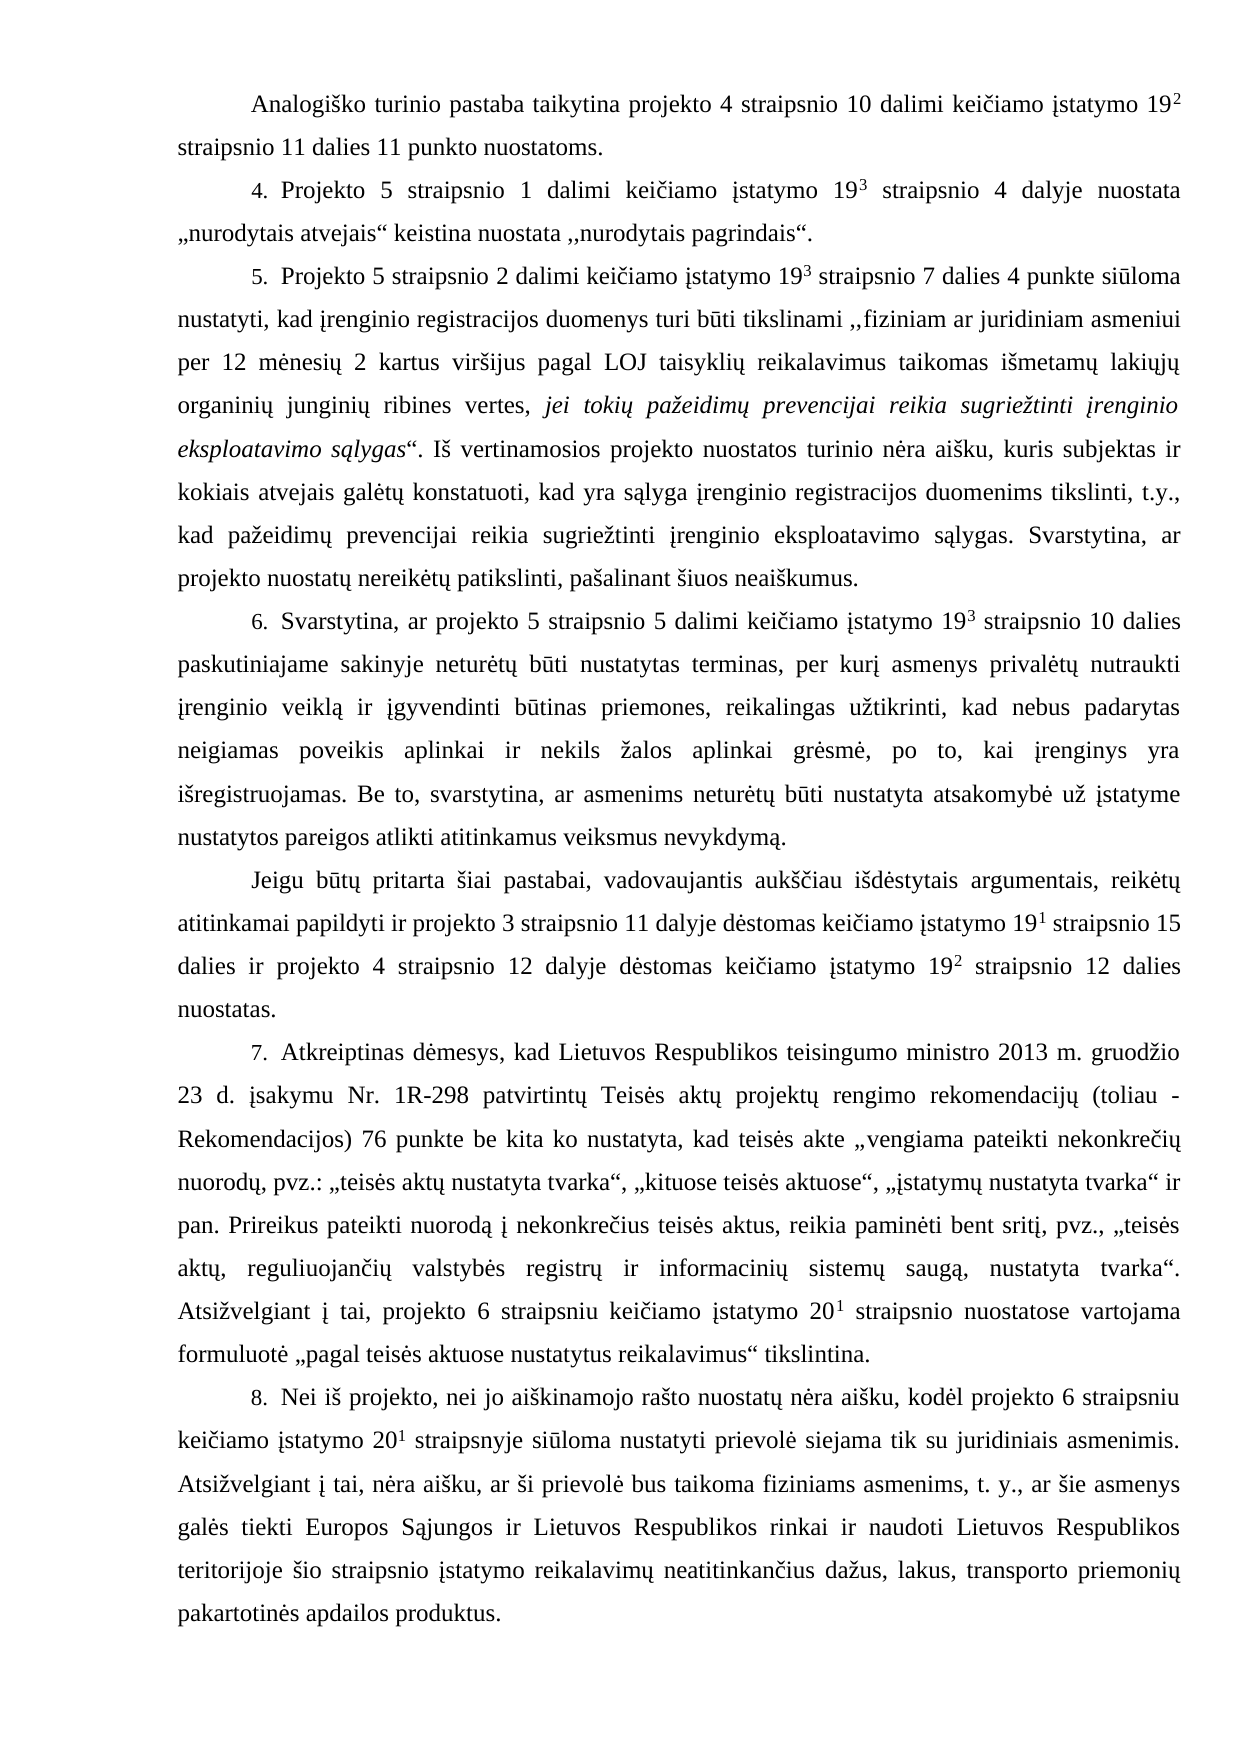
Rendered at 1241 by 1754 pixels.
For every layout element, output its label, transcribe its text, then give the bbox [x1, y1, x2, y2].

list Nei iš projekto, nei jo aiškinamojo rašto nuostatų nėra aišku, kodėl projekto 6 straipsniu keičiamo įstatymo 201 straipsnyje siūloma nustatyti prievolė siejama tik su juridiniais asmenimis. Atsižvelgiant į tai, nėra aišku, ar ši prievolė bus taikoma fiziniams asmenims, t. y., ar šie asmenys galės tiekti Europos Sąjungos ir Lietuvos Respublikos rinkai ir naudoti Lietuvos Respublikos teritorijoje šio straipsnio įstatymo reikalavimų neatitinkančius dažus, lakus, transporto priemonių pakartotinės apdailos produktus. [177, 1382, 1181, 1627]
list Analogiško turinio pastaba taikytina projekto 4 straipsnio 10 dalimi keičiamo įstatymo 192 straipsnio 11 dalies 11 punkto nuostatoms. [177, 89, 1181, 161]
list Atkreiptinas dėmesys, kad Lietuvos Respublikos teisingumo ministro 2013 m. gruodžio 23 d. įsakymu Nr. 1R-298 patvirtintų Teisės aktų projektų rengimo rekomendacijų (toliau -Rekomendacijos) 76 punkte be kita ko nustatyta, kad teisės akte „vengiama pateikti nekonkrečių nuorodų, pvz.: „teisės aktų nustatyta tvarka“, „kituose teisės aktuose“, „įstatymų nustatyta tvarka“ ir pan. Prireikus pateikti nuorodą į nekonkrečius teisės aktus, reikia paminėti bent sritį, pvz., „teisės aktų, reguliuojančių valstybės registrų ir informacinių sistemų saugą, nustatyta tvarka“. Atsižvelgiant į tai, projekto 6 straipsniu keičiamo įstatymo 201 straipsnio nuostatose vartojama formuluotė „pagal teisės aktuose nustatytus reikalavimus“ tikslintina. [177, 1037, 1181, 1368]
text Jeigu būtų pritarta šiai pastabai, vadovaujantis aukščiau išdėstytais argumentais, reikėtų atitinkamai papildyti ir projekto 3 straipsnio 11 dalyje dėstomas keičiamo įstatymo 191 straipsnio 15 dalies ir projekto 4 straipsnio 12 dalyje dėstomas keičiamo įstatymo 192 straipsnio 12 dalies nuostatas. [177, 865, 1181, 1023]
list Projekto 5 straipsnio 1 dalimi keičiamo įstatymo 193 straipsnio 4 dalyje nuostata „nurodytais atvejais“ keistina nuostata ,,nurodytais pagrindais“. [177, 175, 1181, 247]
list Svarstytina, ar projekto 5 straipsnio 5 dalimi keičiamo įstatymo 193 straipsnio 10 dalies paskutiniajame sakinyje neturėtų būti nustatytas terminas, per kurį asmenys privalėtų nutraukti įrenginio veiklą ir įgyvendinti būtinas priemones, reikalingas užtikrinti, kad nebus padarytas neigiamas poveikis aplinkai ir nekils žalos aplinkai grėsmė, po to, kai įrenginys yra išregistruojamas. Be to, svarstytina, ar asmenims neturėtų būti nustatyta atsakomybė už įstatyme nustatytos pareigos atlikti atitinkamus veiksmus nevykdymą. [177, 606, 1181, 851]
list Projekto 5 straipsnio 2 dalimi keičiamo įstatymo 193 straipsnio 7 dalies 4 punkte siūloma nustatyti, kad įrenginio registracijos duomenys turi būti tikslinami ,,fiziniam ar juridiniam asmeniui per 12 mėnesių 2 kartus viršijus pagal LOJ taisyklių reikalavimus taikomas išmetamų lakiųjų organinių junginių ribines vertes, jei tokių pažeidimų prevencijai reikia sugriežtinti įrenginio eksploatavimo sąlygas“. Iš vertinamosios projekto nuostatos turinio nėra aišku, kuris subjektas ir kokiais atvejais galėtų konstatuoti, kad yra sąlyga įrenginio registracijos duomenims tikslinti, t.y., kad pažeidimų prevencijai reikia sugriežtinti įrenginio eksploatavimo sąlygas. Svarstytina, ar projekto nuostatų nereikėtų patikslinti, pašalinant šiuos neaiškumus. [177, 261, 1181, 592]
